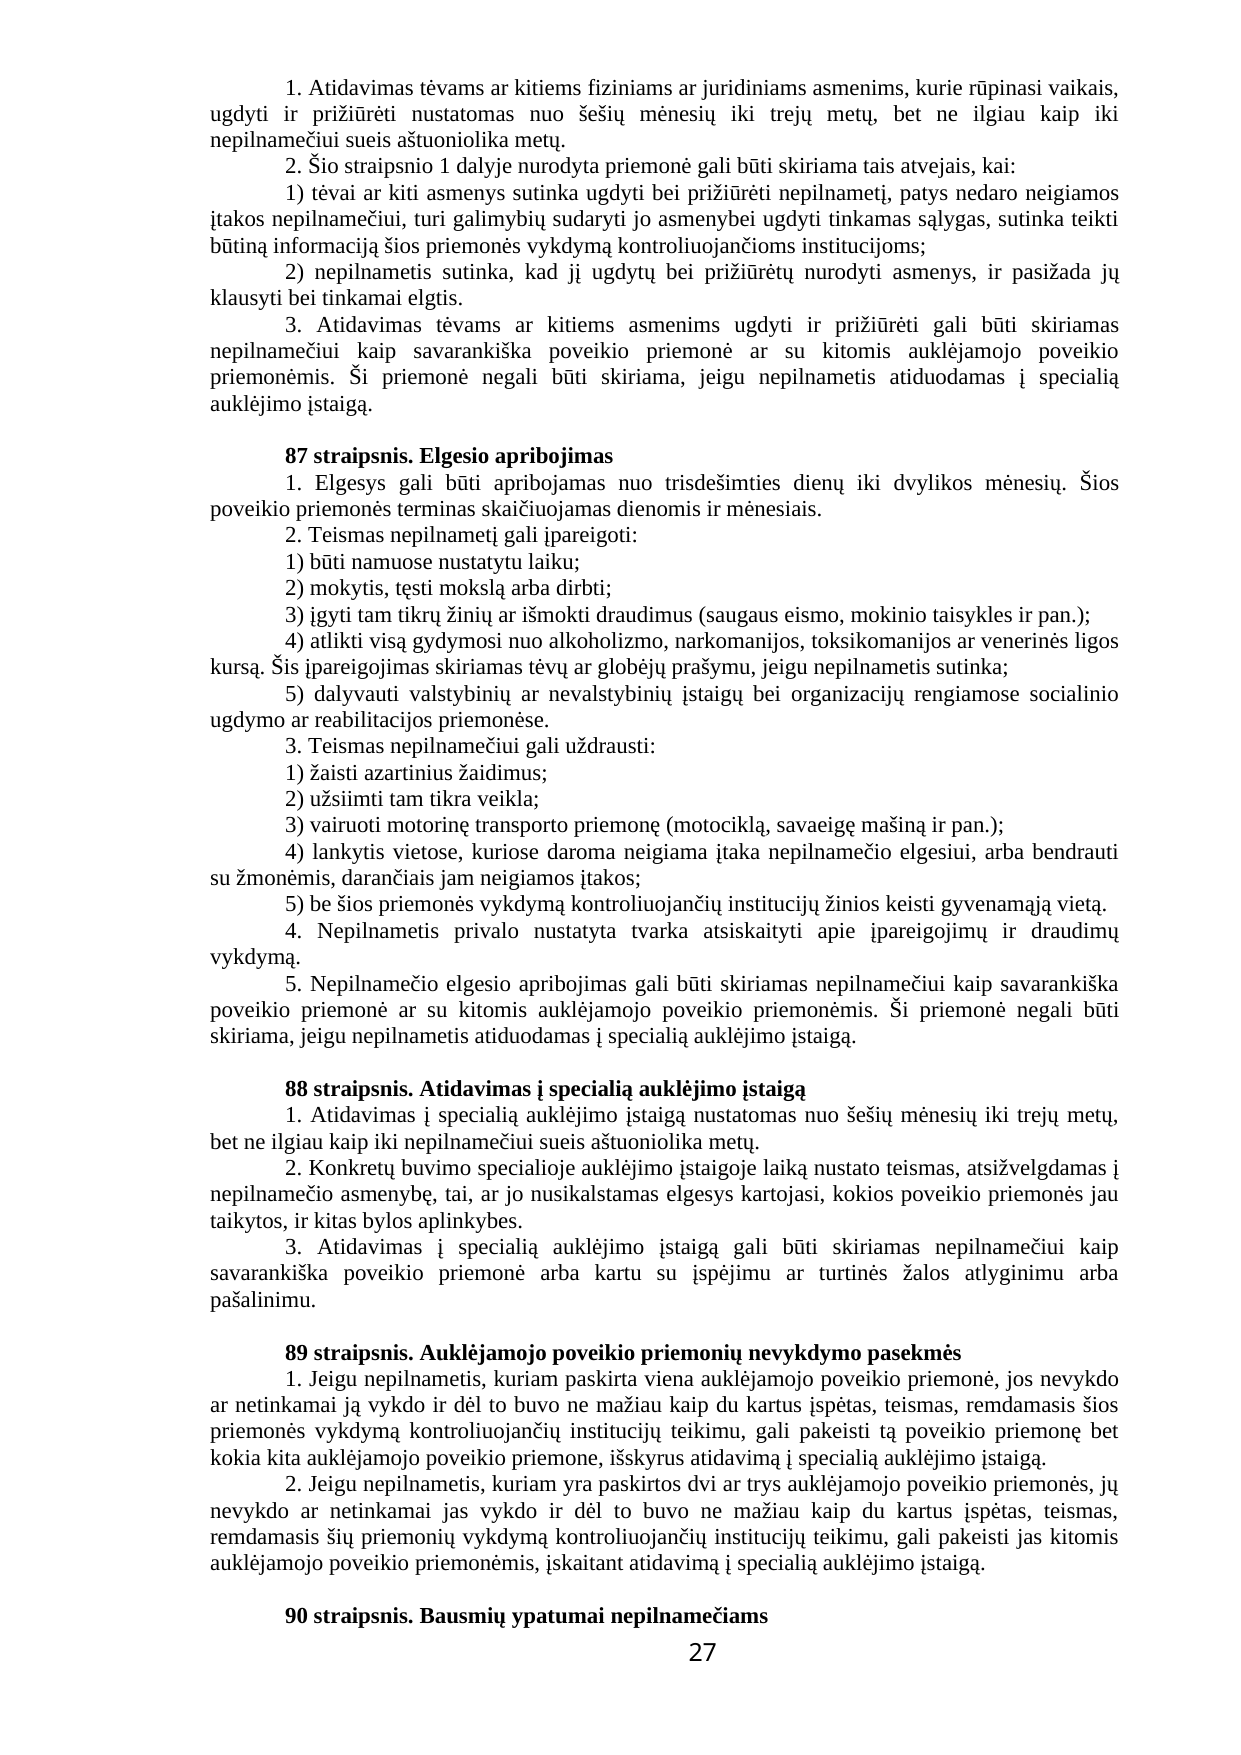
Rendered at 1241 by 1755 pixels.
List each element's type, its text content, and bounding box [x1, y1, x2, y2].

text 89 straipsnis. Auklėjamojo poveikio priemonių nevykdymo pasekmės [210, 1338, 1120, 1365]
text 4) atlikti visą gydymosi nuo alkoholizmo, narkomanijos, toksikomanijos ar venerinės ligos kursą. Šis įpareigojimas skiriamas tėvų ar globėjų prašymu, jeigu nepilnametis sutinka; [210, 627, 1120, 680]
text 3. Atidavimas tėvams ar kitiems asmenims ugdyti ir prižiūrėti gali būti skiriamas nepilnamečiui kaip savarankiška poveikio priemonė ar su kitomis auklėjamojo poveikio priemonėmis. Ši priemonė negali būti skiriama, jeigu nepilnametis atiduodamas į specialią auklėjimo įstaigą. [210, 311, 1120, 416]
text 1. Atidavimas tėvams ar kitiems fiziniams ar juridiniams asmenims, kurie rūpinasi vaikais, ugdyti ir prižiūrėti nustatomas nuo šešių mėnesių iki trejų metų, bet ne ilgiau kaip iki nepilnamečiui sueis aštuoniolika metų. [210, 73, 1120, 153]
text 2. Konkretų buvimo specialioje auklėjimo įstaigoje laiką nustato teismas, atsižvelgdamas į nepilnamečio asmenybę, tai, ar jo nusikalstamas elgesys kartojasi, kokios poveikio priemonės jau taikytos, ir kitas bylos aplinkybes. [210, 1154, 1120, 1233]
text 3. Atidavimas į specialią auklėjimo įstaigą gali būti skiriamas nepilnamečiui kaip savarankiška poveikio priemonė arba kartu su įspėjimu ar turtinės žalos atlyginimu arba pašalinimu. [210, 1233, 1120, 1312]
text 88 straipsnis. Atidavimas į specialią auklėjimo įstaigą [210, 1075, 1120, 1101]
text 2) nepilnametis sutinka, kad jį ugdytų bei prižiūrėtų nurodyti asmenys, ir pasižada jų klausyti bei tinkamai elgtis. [210, 258, 1120, 311]
text 2. Teismas nepilnametį gali įpareigoti: [210, 522, 1120, 548]
text 2. Šio straipsnio 1 dalyje nurodyta priemonė gali būti skiriama tais atvejais, kai: [210, 153, 1120, 179]
text 1) tėvai ar kiti asmenys sutinka ugdyti bei prižiūrėti nepilnametį, patys nedaro neigiamos įtakos nepilnamečiui, turi galimybių sudaryti jo asmenybei ugdyti tinkamas sąlygas, sutinka teikti būtiną informaciją šios priemonės vykdymą kontroliuojančioms institucijoms; [210, 179, 1120, 258]
text 5) be šios priemonės vykdymą kontroliuojančių institucijų žinios keisti gyvenamąją vietą. [210, 891, 1120, 917]
text 2) užsiimti tam tikra veikla; [210, 785, 1120, 811]
text 3. Teismas nepilnamečiui gali uždrausti: [210, 732, 1120, 759]
text 90 straipsnis. Bausmių ypatumai nepilnamečiams [210, 1602, 1120, 1628]
text 5) dalyvauti valstybinių ar nevalstybinių įstaigų bei organizacijų rengiamose socialinio ugdymo ar reabilitacijos priemonėse. [210, 680, 1120, 732]
text 3) vairuoti motorinę transporto priemonę (motociklą, savaeigę mašiną ir pan.); [210, 811, 1120, 838]
text 1. Elgesys gali būti apribojamas nuo trisdešimties dienų iki dvylikos mėnesių. Šios poveikio priemonės terminas skaičiuojamas dienomis ir mėnesiais. [210, 469, 1120, 522]
text 2) mokytis, tęsti mokslą arba dirbti; [210, 574, 1120, 601]
text 1) žaisti azartinius žaidimus; [210, 759, 1120, 785]
text 1) būti namuose nustatytu laiku; [210, 548, 1120, 574]
text 3) įgyti tam tikrų žinių ar išmokti draudimus (saugaus eismo, mokinio taisykles ir pan.); [210, 601, 1120, 627]
text 1. Atidavimas į specialią auklėjimo įstaigą nustatomas nuo šešių mėnesių iki trejų metų, bet ne ilgiau kaip iki nepilnamečiui sueis aštuoniolika metų. [210, 1101, 1120, 1154]
text 2. Jeigu nepilnametis, kuriam yra paskirtos dvi ar trys auklėjamojo poveikio priemonės, jų nevykdo ar netinkamai jas vykdo ir dėl to buvo ne mažiau kaip du kartus įspėtas, teismas, remdamasis šių priemonių vykdymą kontroliuojančių institucijų teikimu, gali pakeisti jas kitomis auklėjamojo poveikio priemonėmis, įskaitant atidavimą į specialią auklėjimo įstaigą. [210, 1470, 1120, 1576]
text 87 straipsnis. Elgesio apribojimas [210, 442, 1120, 469]
text 5. Nepilnamečio elgesio apribojimas gali būti skiriamas nepilnamečiui kaip savarankiška poveikio priemonė ar su kitomis auklėjamojo poveikio priemonėmis. Ši priemonė negali būti skiriama, jeigu nepilnametis atiduodamas į specialią auklėjimo įstaigą. [210, 969, 1120, 1049]
text 1. Jeigu nepilnametis, kuriam paskirta viena auklėjamojo poveikio priemonė, jos nevykdo ar netinkamai ją vykdo ir dėl to buvo ne mažiau kaip du kartus įspėtas, teismas, remdamasis šios priemonės vykdymą kontroliuojančių institucijų teikimu, gali pakeisti tą poveikio priemonę bet kokia kita auklėjamojo poveikio priemone, išskyrus atidavimą į specialią auklėjimo įstaigą. [210, 1365, 1120, 1470]
text 4. Nepilnametis privalo nustatyta tvarka atsiskaityti apie įpareigojimų ir draudimų vykdymą. [210, 917, 1120, 969]
text 4) lankytis vietose, kuriose daroma neigiama įtaka nepilnamečio elgesiui, arba bendrauti su žmonėmis, darančiais jam neigiamos įtakos; [210, 838, 1120, 891]
